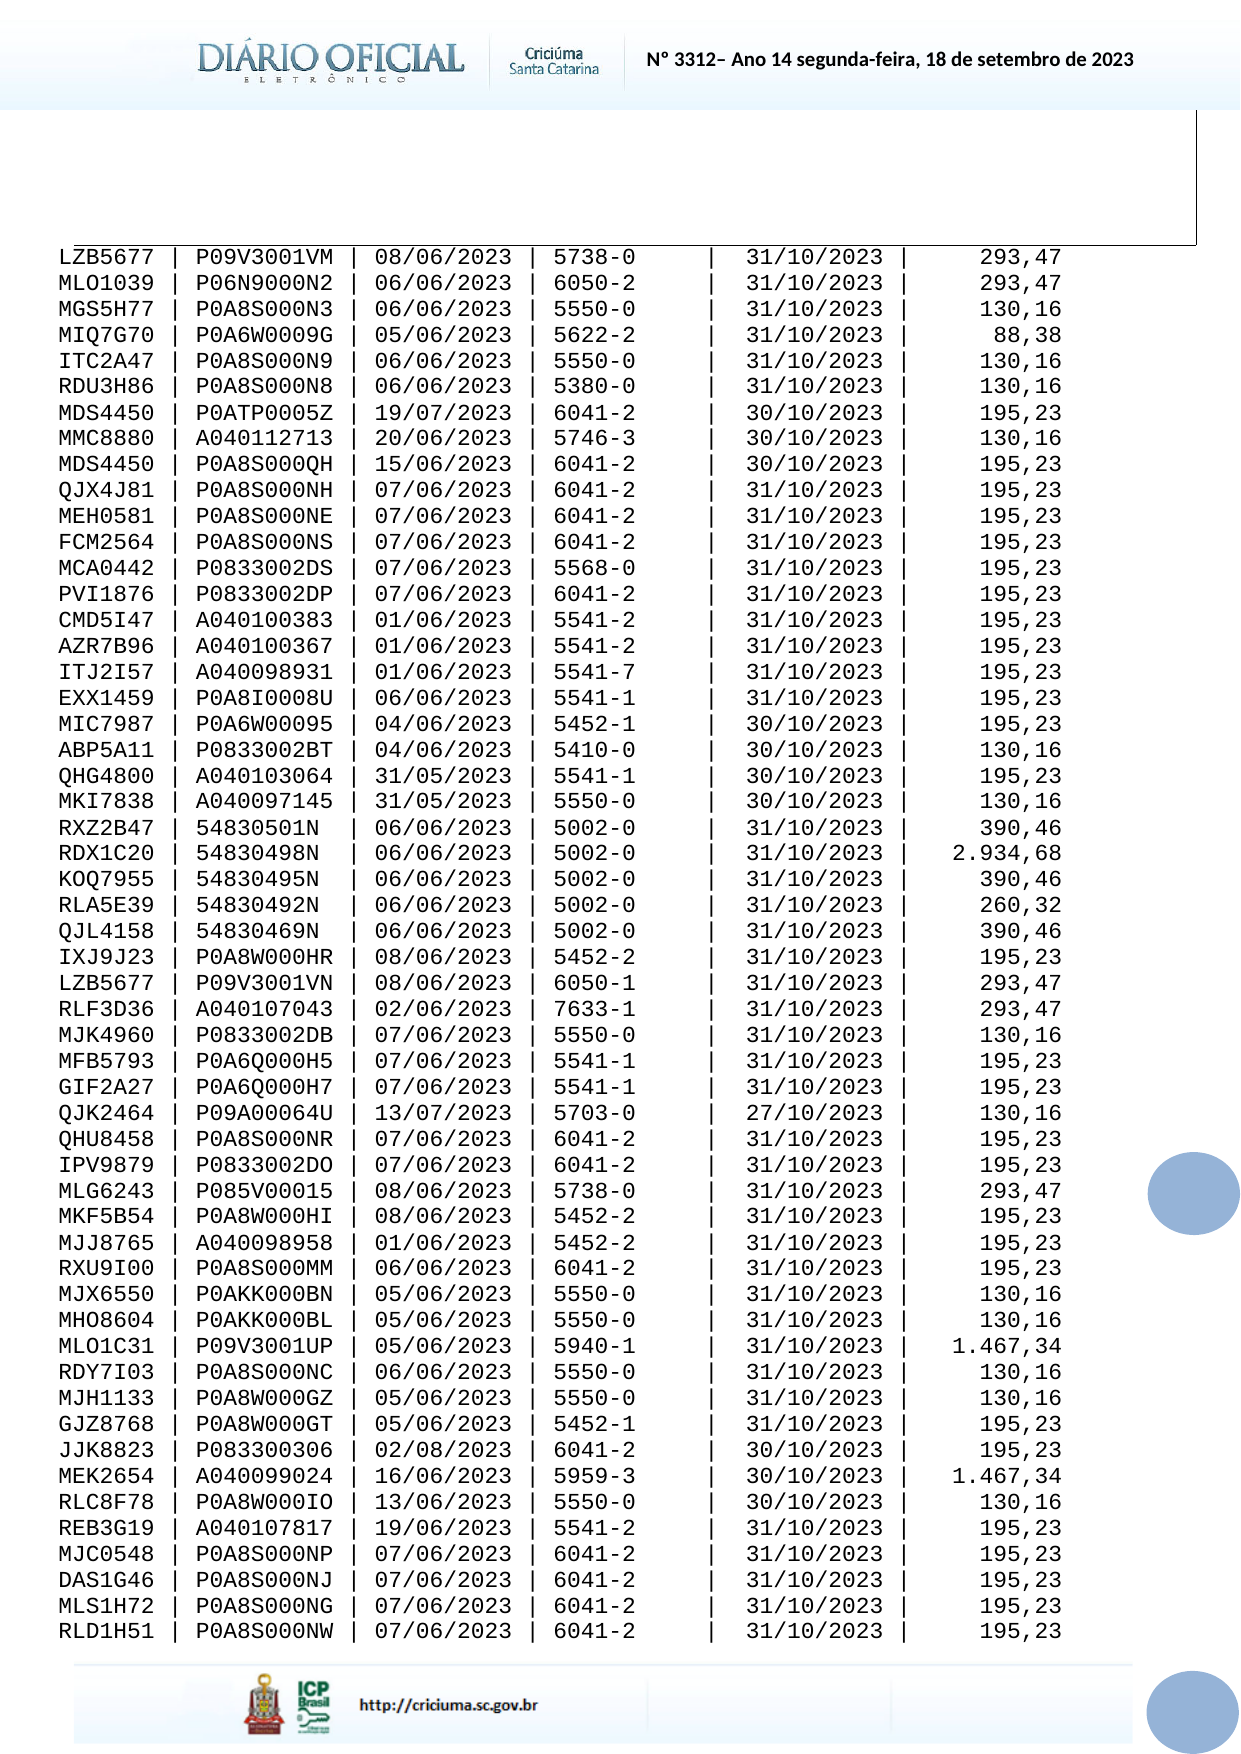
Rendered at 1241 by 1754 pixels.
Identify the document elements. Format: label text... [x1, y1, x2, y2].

text CMD5I47 | A040100383 | 01/06/2023 | 5541-2 | 31/10/2023 | 195,23 [44, 608, 1196, 634]
text MDS4450 | P0ATP0005Z | 19/07/2023 | 6041-2 | 30/10/2023 | 195,23 [44, 401, 1196, 427]
text ITJ2I57 | A040098931 | 01/06/2023 | 5541-7 | 31/10/2023 | 195,23 [44, 660, 1196, 686]
text JJK8823 | P083300306 | 02/08/2023 | 6041-2 | 30/10/2023 | 195,23 [44, 1438, 1196, 1464]
text MKI7838 | A040097145 | 31/05/2023 | 5550-0 | 30/10/2023 | 130,16 [44, 790, 1196, 816]
text MJK4960 | P0833002DB | 07/06/2023 | 5550-0 | 31/10/2023 | 130,16 [44, 1023, 1196, 1049]
text RDY7I03 | P0A8S000NC | 06/06/2023 | 5550-0 | 31/10/2023 | 130,16 [44, 1361, 1196, 1386]
text FCM2564 | P0A8S000NS | 07/06/2023 | 6041-2 | 31/10/2023 | 195,23 [44, 531, 1196, 556]
text REB3G19 | A040107817 | 19/06/2023 | 5541-2 | 31/10/2023 | 195,23 [44, 1516, 1196, 1542]
text QJL4158 | 54830469N | 06/06/2023 | 5002-0 | 31/10/2023 | 390,46 [44, 919, 1196, 946]
text PVI1876 | P0833002DP | 07/06/2023 | 6041-2 | 31/10/2023 | 195,23 [44, 582, 1196, 608]
text ITC2A47 | P0A8S000N9 | 06/06/2023 | 5550-0 | 31/10/2023 | 130,16 [44, 349, 1196, 375]
text RDX1C20 | 54830498N | 06/06/2023 | 5002-0 | 31/10/2023 | 2.934,68 [44, 842, 1196, 868]
text MFB5793 | P0A6Q000H5 | 07/06/2023 | 5541-1 | 31/10/2023 | 195,23 [44, 1049, 1196, 1075]
text DAS1G46 | P0A8S000NJ | 07/06/2023 | 6041-2 | 31/10/2023 | 195,23 [44, 1568, 1196, 1594]
text MJJ8765 | A040098958 | 01/06/2023 | 5452-2 | 31/10/2023 | 195,23 [44, 1231, 1196, 1257]
text RLA5E39 | 54830492N | 06/06/2023 | 5002-0 | 31/10/2023 | 260,32 [44, 894, 1196, 919]
text RDU3H86 | P0A8S000N8 | 06/06/2023 | 5380-0 | 31/10/2023 | 130,16 [44, 375, 1196, 401]
text RLC8F78 | P0A8W000IO | 13/06/2023 | 5550-0 | 30/10/2023 | 130,16 [44, 1490, 1196, 1516]
text MKF5B54 | P0A8W000HI | 08/06/2023 | 5452-2 | 31/10/2023 | 195,23 [44, 1205, 1171, 1231]
text MJH1133 | P0A8W000GZ | 05/06/2023 | 5550-0 | 31/10/2023 | 130,16 [44, 1386, 1196, 1412]
text MLO1039 | P06N9000N2 | 06/06/2023 | 6050-2 | 31/10/2023 | 293,47 [44, 271, 1196, 297]
text MCA0442 | P0833002DS | 07/06/2023 | 5568-0 | 31/10/2023 | 195,23 [44, 556, 1196, 582]
text MEH0581 | P0A8S000NE | 07/06/2023 | 6041-2 | 31/10/2023 | 195,23 [44, 504, 1196, 531]
text MJX6550 | P0AKK000BN | 05/06/2023 | 5550-0 | 31/10/2023 | 130,16 [44, 1283, 1196, 1309]
text RLD1H51 | P0A8S000NW | 07/06/2023 | 6041-2 | 31/10/2023 | 195,23 [44, 1620, 1196, 1646]
text EXX1459 | P0A8I0008U | 06/06/2023 | 5541-1 | 31/10/2023 | 195,23 [44, 686, 1196, 712]
text MLG6243 | P085V00015 | 08/06/2023 | 5738-0 | 31/10/2023 | 293,47 [44, 1179, 1150, 1205]
text QHU8458 | P0A8S000NR | 07/06/2023 | 6041-2 | 31/10/2023 | 195,23 [44, 1127, 1196, 1153]
text MLO1C31 | P09V3001UP | 05/06/2023 | 5940-1 | 31/10/2023 | 1.467,34 [44, 1334, 1196, 1361]
text RXZ2B47 | 54830501N | 06/06/2023 | 5002-0 | 31/10/2023 | 390,46 [44, 816, 1196, 842]
text RXU9I00 | P0A8S000MM | 06/06/2023 | 6041-2 | 31/10/2023 | 195,23 [44, 1257, 1196, 1283]
text LZB5677 | P09V3001VN | 08/06/2023 | 6050-1 | 31/10/2023 | 293,47 [44, 971, 1196, 997]
text MJC0548 | P0A8S000NP | 07/06/2023 | 6041-2 | 31/10/2023 | 195,23 [44, 1542, 1196, 1568]
text IPV9879 | P0833002DO | 07/06/2023 | 6041-2 | 31/10/2023 | 195,23 [44, 1153, 1180, 1179]
text LZB5677 | P09V3001VM | 08/06/2023 | 5738-0 | 31/10/2023 | 293,47 [44, 245, 1196, 271]
text MHO8604 | P0AKK000BL | 05/06/2023 | 5550-0 | 31/10/2023 | 130,16 [44, 1309, 1196, 1334]
text MDS4450 | P0A8S000QH | 15/06/2023 | 6041-2 | 30/10/2023 | 195,23 [44, 453, 1196, 479]
text QJX4J81 | P0A8S000NH | 07/06/2023 | 6041-2 | 31/10/2023 | 195,23 [44, 479, 1196, 504]
text MMC8880 | A040112713 | 20/06/2023 | 5746-3 | 30/10/2023 | 130,16 [44, 427, 1196, 453]
text GIF2A27 | P0A6Q000H7 | 07/06/2023 | 5541-1 | 31/10/2023 | 195,23 [44, 1075, 1196, 1101]
text MLS1H72 | P0A8S000NG | 07/06/2023 | 6041-2 | 31/10/2023 | 195,23 [44, 1594, 1196, 1620]
text MEK2654 | A040099024 | 16/06/2023 | 5959-3 | 30/10/2023 | 1.467,34 [44, 1464, 1196, 1490]
text AZR7B96 | A040100367 | 01/06/2023 | 5541-2 | 31/10/2023 | 195,23 [44, 634, 1196, 660]
text KOQ7955 | 54830495N | 06/06/2023 | 5002-0 | 31/10/2023 | 390,46 [44, 868, 1196, 894]
text QJK2464 | P09A00064U | 13/07/2023 | 5703-0 | 27/10/2023 | 130,16 [44, 1101, 1196, 1127]
text MIC7987 | P0A6W00095 | 04/06/2023 | 5452-1 | 30/10/2023 | 195,23 [44, 712, 1196, 738]
text RLF3D36 | A040107043 | 02/06/2023 | 7633-1 | 31/10/2023 | 293,47 [44, 997, 1196, 1023]
text GJZ8768 | P0A8W000GT | 05/06/2023 | 5452-1 | 31/10/2023 | 195,23 [44, 1412, 1196, 1438]
text ABP5A11 | P0833002BT | 04/06/2023 | 5410-0 | 30/10/2023 | 130,16 [44, 738, 1196, 764]
text IXJ9J23 | P0A8W000HR | 08/06/2023 | 5452-2 | 31/10/2023 | 195,23 [44, 946, 1196, 971]
text MGS5H77 | P0A8S000N3 | 06/06/2023 | 5550-0 | 31/10/2023 | 130,16 [44, 297, 1196, 323]
text MIQ7G70 | P0A6W0009G | 05/06/2023 | 5622-2 | 31/10/2023 | 88,38 [44, 323, 1196, 349]
text QHG4800 | A040103064 | 31/05/2023 | 5541-1 | 30/10/2023 | 195,23 [44, 764, 1196, 790]
